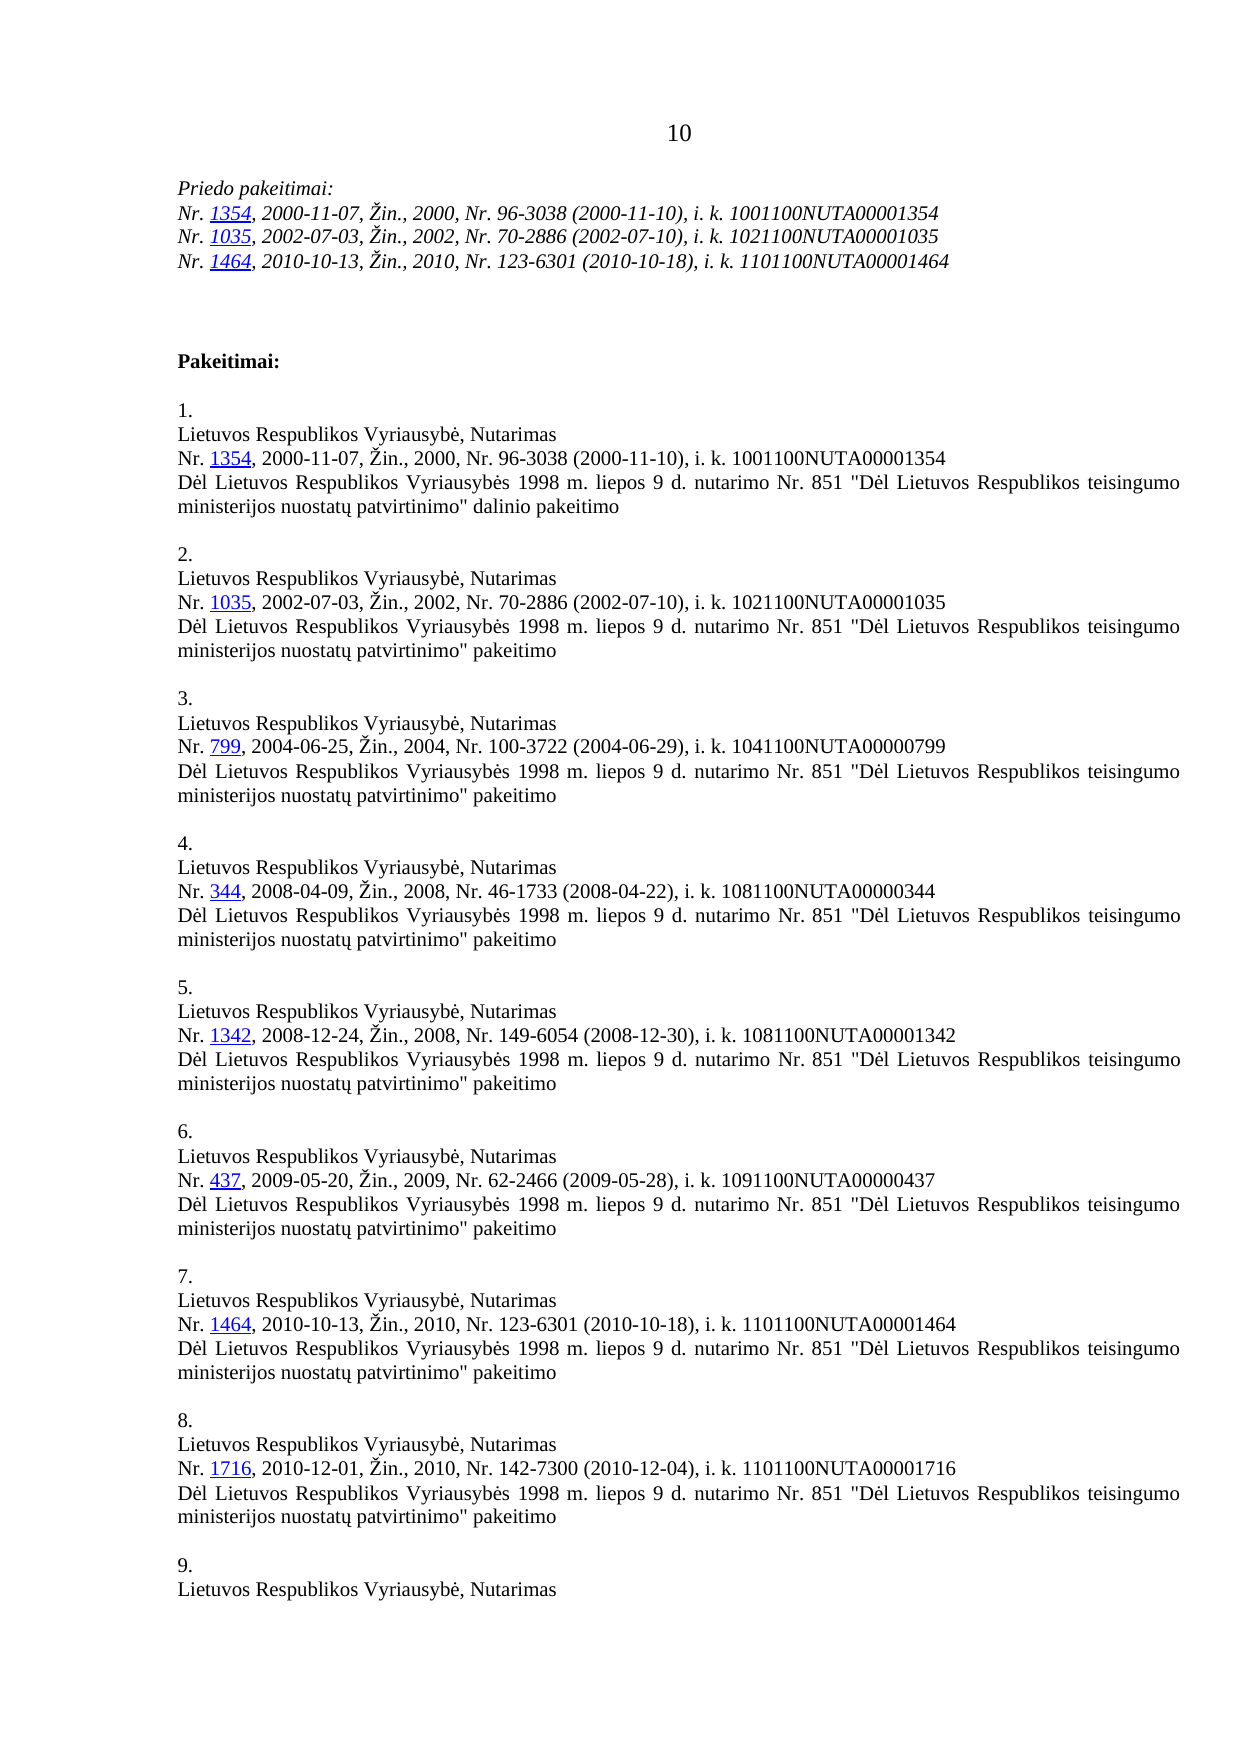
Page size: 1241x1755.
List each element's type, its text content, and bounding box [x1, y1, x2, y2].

text 2. [177, 542, 1181, 566]
text Nr. 1354, 2000-11-07, Žin., 2000, Nr. 96-3038 (2000-11-10), i. k. 1001100NUTA00001354 [177, 446, 1181, 470]
text Lietuvos Respublikos Vyriausybė, Nutarimas [177, 566, 1181, 590]
text Lietuvos Respublikos Vyriausybė, Nutarimas [177, 1432, 1181, 1456]
text 5. [177, 975, 1181, 999]
text Dėl Lietuvos Respublikos Vyriausybės 1998 m. liepos 9 d. nutarimo Nr. 851 "Dėl Lietuvos Respublikos teisingumo ministerijos nuostatų patvirtinimo" pakeitimo [177, 1192, 1181, 1240]
text 3. [177, 686, 1181, 710]
text Pakeitimai: [177, 349, 1181, 373]
text Lietuvos Respublikos Vyriausybė, Nutarimas [177, 710, 1181, 734]
text Nr. 1716, 2010-12-01, Žin., 2010, Nr. 142-7300 (2010-12-04), i. k. 1101100NUTA00001716 [177, 1456, 1181, 1480]
text Lietuvos Respublikos Vyriausybė, Nutarimas [177, 855, 1181, 879]
text Nr. 344, 2008-04-09, Žin., 2008, Nr. 46-1733 (2008-04-22), i. k. 1081100NUTA00000344 [177, 879, 1181, 903]
text Dėl Lietuvos Respublikos Vyriausybės 1998 m. liepos 9 d. nutarimo Nr. 851 "Dėl Lietuvos Respublikos teisingumo ministerijos nuostatų patvirtinimo" pakeitimo [177, 903, 1181, 951]
text Nr. 1035, 2002-07-03, Žin., 2002, Nr. 70-2886 (2002-07-10), i. k. 1021100NUTA00001035 [177, 224, 1181, 248]
text Dėl Lietuvos Respublikos Vyriausybės 1998 m. liepos 9 d. nutarimo Nr. 851 "Dėl Lietuvos Respublikos teisingumo ministerijos nuostatų patvirtinimo" pakeitimo [177, 1480, 1181, 1528]
text Dėl Lietuvos Respublikos Vyriausybės 1998 m. liepos 9 d. nutarimo Nr. 851 "Dėl Lietuvos Respublikos teisingumo ministerijos nuostatų patvirtinimo" pakeitimo [177, 1047, 1181, 1095]
text Nr. 1464, 2010-10-13, Žin., 2010, Nr. 123-6301 (2010-10-18), i. k. 1101100NUTA00001464 [177, 1312, 1181, 1336]
text Lietuvos Respublikos Vyriausybė, Nutarimas [177, 1577, 1181, 1601]
text Nr. 1342, 2008-12-24, Žin., 2008, Nr. 149-6054 (2008-12-30), i. k. 1081100NUTA00001342 [177, 1023, 1181, 1047]
text Lietuvos Respublikos Vyriausybė, Nutarimas [177, 422, 1181, 446]
text Dėl Lietuvos Respublikos Vyriausybės 1998 m. liepos 9 d. nutarimo Nr. 851 "Dėl Lietuvos Respublikos teisingumo ministerijos nuostatų patvirtinimo" pakeitimo [177, 758, 1181, 807]
text Lietuvos Respublikos Vyriausybė, Nutarimas [177, 1143, 1181, 1168]
text Lietuvos Respublikos Vyriausybė, Nutarimas [177, 1288, 1181, 1312]
text Priedo pakeitimai: [177, 176, 1181, 200]
text Nr. 1354, 2000-11-07, Žin., 2000, Nr. 96-3038 (2000-11-10), i. k. 1001100NUTA00001354 [177, 200, 1181, 224]
text 7. [177, 1264, 1181, 1288]
text Nr. 1035, 2002-07-03, Žin., 2002, Nr. 70-2886 (2002-07-10), i. k. 1021100NUTA00001035 [177, 590, 1181, 614]
text Nr. 437, 2009-05-20, Žin., 2009, Nr. 62-2466 (2009-05-28), i. k. 1091100NUTA00000437 [177, 1168, 1181, 1192]
text 6. [177, 1119, 1181, 1143]
text 1. [177, 398, 1181, 422]
text Nr. 1464, 2010-10-13, Žin., 2010, Nr. 123-6301 (2010-10-18), i. k. 1101100NUTA00001464 [177, 248, 1181, 273]
text 9. [177, 1553, 1181, 1577]
text Dėl Lietuvos Respublikos Vyriausybės 1998 m. liepos 9 d. nutarimo Nr. 851 "Dėl Lietuvos Respublikos teisingumo ministerijos nuostatų patvirtinimo" dalinio pakeitimo [177, 470, 1181, 518]
text Nr. 799, 2004-06-25, Žin., 2004, Nr. 100-3722 (2004-06-29), i. k. 1041100NUTA00000799 [177, 734, 1181, 758]
text 8. [177, 1408, 1181, 1432]
text Lietuvos Respublikos Vyriausybė, Nutarimas [177, 999, 1181, 1023]
text 4. [177, 831, 1181, 855]
text Dėl Lietuvos Respublikos Vyriausybės 1998 m. liepos 9 d. nutarimo Nr. 851 "Dėl Lietuvos Respublikos teisingumo ministerijos nuostatų patvirtinimo" pakeitimo [177, 614, 1181, 662]
text Dėl Lietuvos Respublikos Vyriausybės 1998 m. liepos 9 d. nutarimo Nr. 851 "Dėl Lietuvos Respublikos teisingumo ministerijos nuostatų patvirtinimo" pakeitimo [177, 1336, 1181, 1384]
